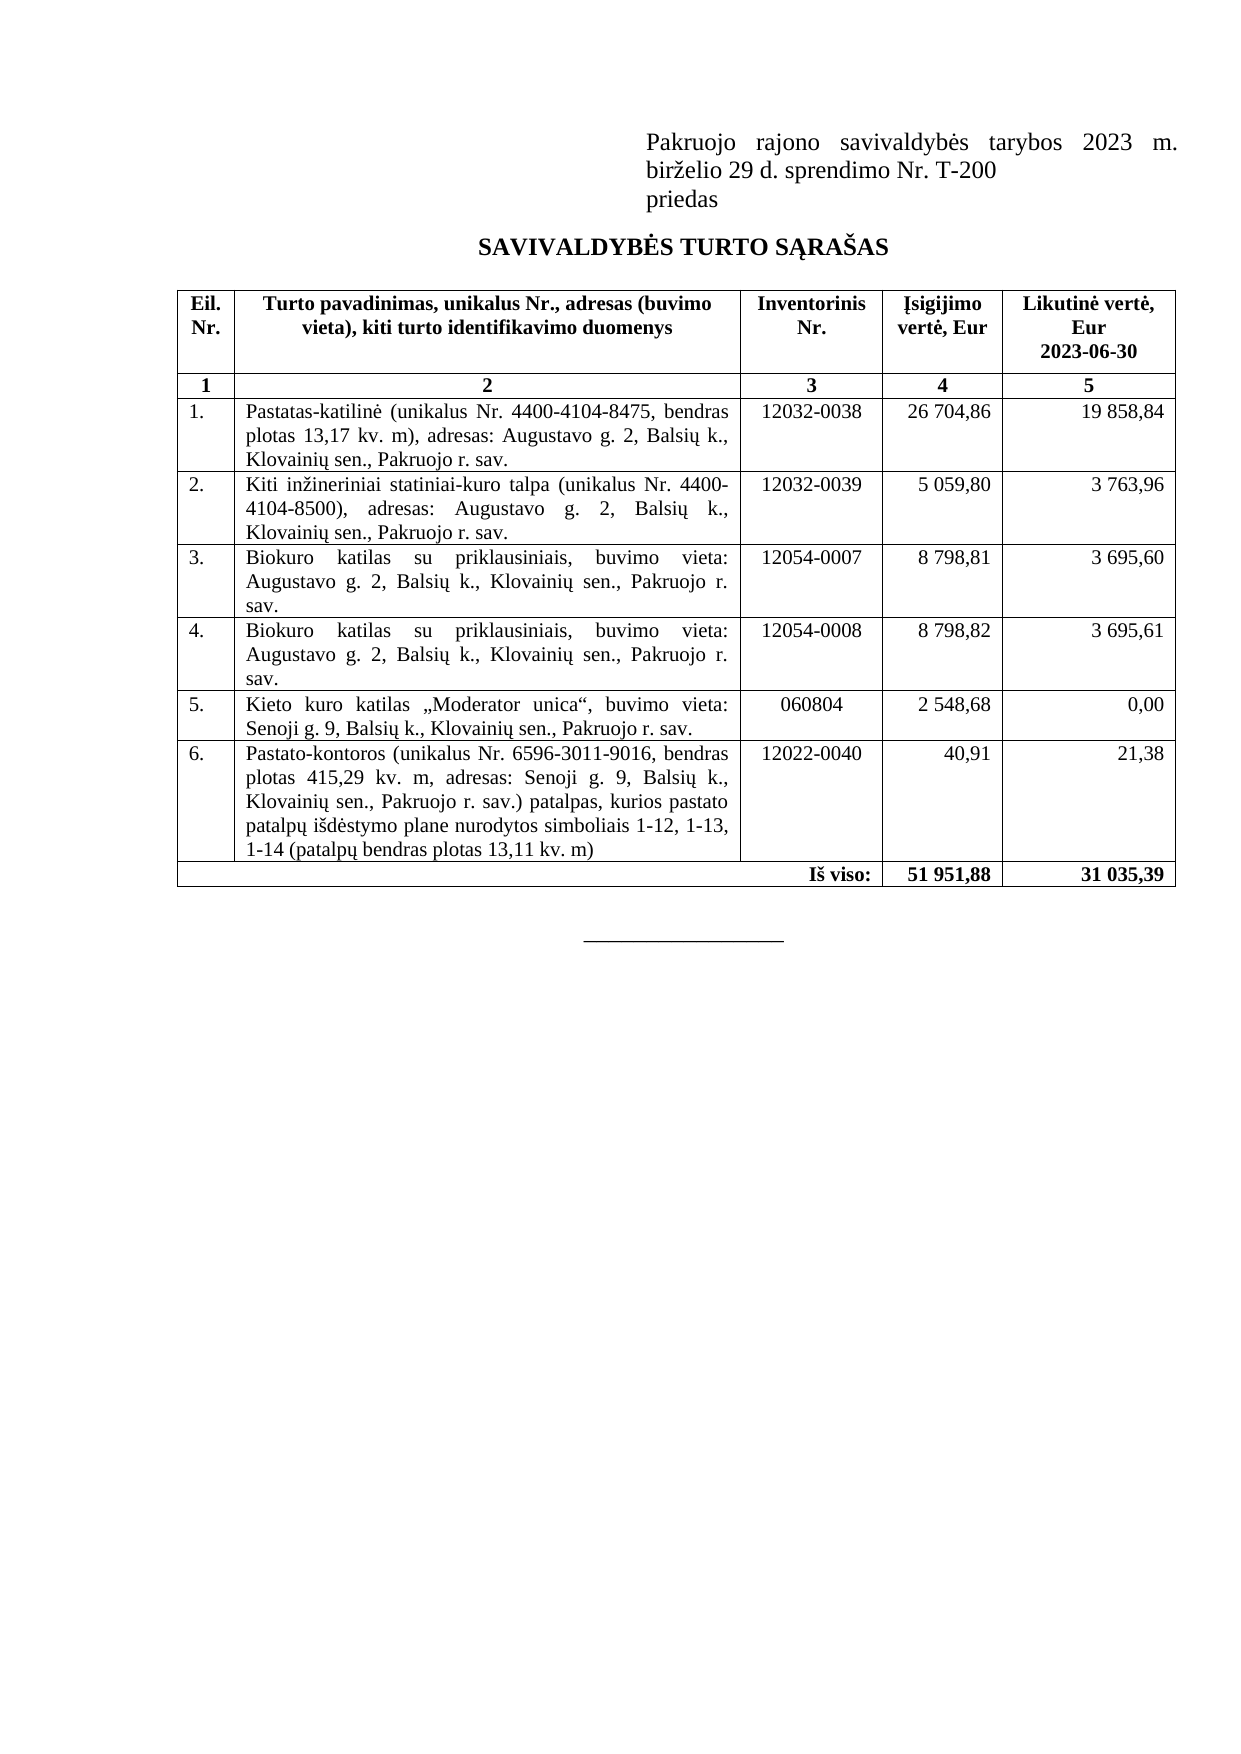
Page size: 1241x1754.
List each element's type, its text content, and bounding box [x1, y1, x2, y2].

table_cell Pastato-kontoros (unikalus Nr. 6596-3011-9016, bendras plotas 415,29 kv. m, adresas: Senoji g. 9, Balsių k., Klovainių sen., Pakruojo r. sav.) patalpas, kurios pastato patalpų išdėstymo plane nurodytos simboliais 1-12, 1-13, 1-14 (patalpų bendras plotas 13,11 kv. m) [235, 741, 740, 861]
table_cell 2 [235, 374, 740, 397]
table_cell 40,91 [883, 741, 1002, 861]
table_header Įsigijimo vertė, Eur [883, 291, 1002, 372]
table_cell Kieto kuro katilas „Moderator unica“, buvimo vieta: Senoji g. 9, Balsių k., Klovainių sen., Pakruojo r. sav. [235, 691, 740, 739]
table_cell 31 035,39 [1003, 862, 1175, 886]
table_cell 8 798,81 [883, 545, 1002, 617]
table_cell 3 695,60 [1003, 545, 1175, 617]
table_cell 3 [741, 374, 882, 397]
table_cell 5 059,80 [883, 472, 1002, 544]
table_cell 4 [883, 374, 1002, 397]
table_cell 060804 [741, 691, 882, 739]
table_cell 0,00 [1003, 691, 1175, 739]
table_cell 21,38 [1003, 741, 1175, 861]
table_cell 19 858,84 [1003, 399, 1175, 471]
table_cell 26 704,86 [883, 399, 1002, 471]
table_header [177, 98, 634, 213]
table_cell 51 951,88 [883, 862, 1002, 886]
table_cell 12022-0040 [741, 741, 882, 861]
table_cell 5 [1003, 374, 1175, 397]
table_cell 12054-0007 [741, 545, 882, 617]
text ________________ [177, 916, 1190, 944]
table_cell 12032-0038 [741, 399, 882, 471]
table_cell 5. [178, 691, 234, 739]
table_cell 4. [178, 618, 234, 690]
table_cell Kiti inžineriniai statiniai-kuro talpa (unikalus Nr. 4400-4104-8500), adresas: Augustavo g. 2, Balsių k., Klovainių sen., Pakruojo r. sav. [235, 472, 740, 544]
table_cell Iš viso: [178, 862, 882, 886]
table_cell Biokuro katilas su priklausiniais, buvimo vieta: Augustavo g. 2, Balsių k., Klovainių sen., Pakruojo r. sav. [235, 545, 740, 617]
table_cell 12032-0039 [741, 472, 882, 544]
table_header Inventorinis Nr. [741, 291, 882, 372]
table_cell 1 [178, 374, 234, 397]
table_cell 3 695,61 [1003, 618, 1175, 690]
table_header Pakruojo rajono savivaldybės tarybos 2023 m. birželio 29 d. sprendimo Nr. T-200 priedas [635, 98, 1181, 213]
table_cell 3. [178, 545, 234, 617]
table_header Eil. Nr. [178, 291, 234, 372]
text SAVIVALDYBĖS TURTO SĄRAŠAS [177, 232, 1190, 261]
table_cell Biokuro katilas su priklausiniais, buvimo vieta: Augustavo g. 2, Balsių k., Klovainių sen., Pakruojo r. sav. [235, 618, 740, 690]
table_header Likutinė vertė, Eur 2023-06-30 [1003, 291, 1175, 372]
table_cell 6. [178, 741, 234, 861]
table_cell 8 798,82 [883, 618, 1002, 690]
table_cell 2 548,68 [883, 691, 1002, 739]
table_cell 3 763,96 [1003, 472, 1175, 544]
table_cell 12054-0008 [741, 618, 882, 690]
table_cell 1. [178, 399, 234, 471]
table_header Turto pavadinimas, unikalus Nr., adresas (buvimo vieta), kiti turto identifikavimo duomenys [235, 291, 740, 372]
table_cell 2. [178, 472, 234, 544]
table_cell Pastatas-katilinė (unikalus Nr. 4400-4104-8475, bendras plotas 13,17 kv. m), adresas: Augustavo g. 2, Balsių k., Klovainių sen., Pakruojo r. sav. [235, 399, 740, 471]
